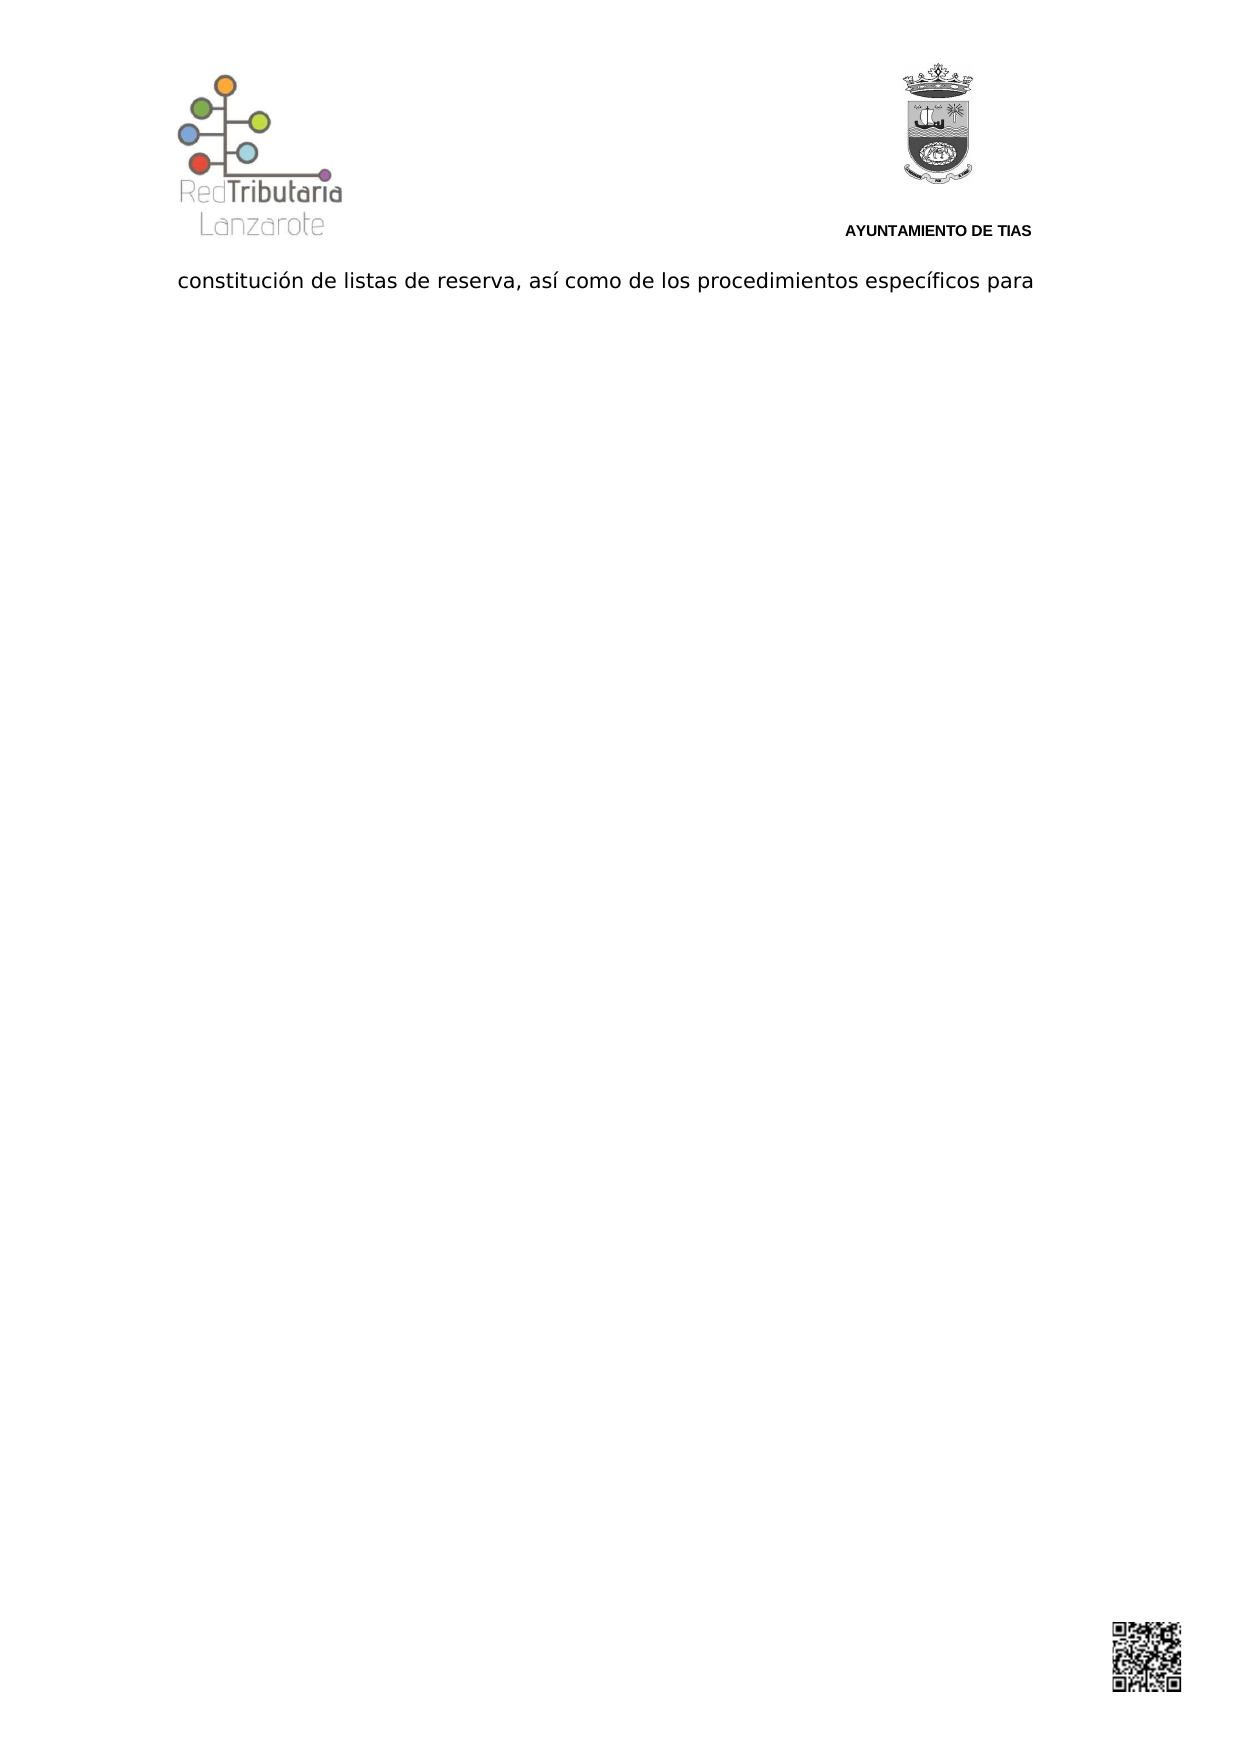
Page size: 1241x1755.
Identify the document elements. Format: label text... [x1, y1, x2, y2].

text constitución de listas de reserva, así como de los procedimientos específicos para [177, 269, 1063, 293]
